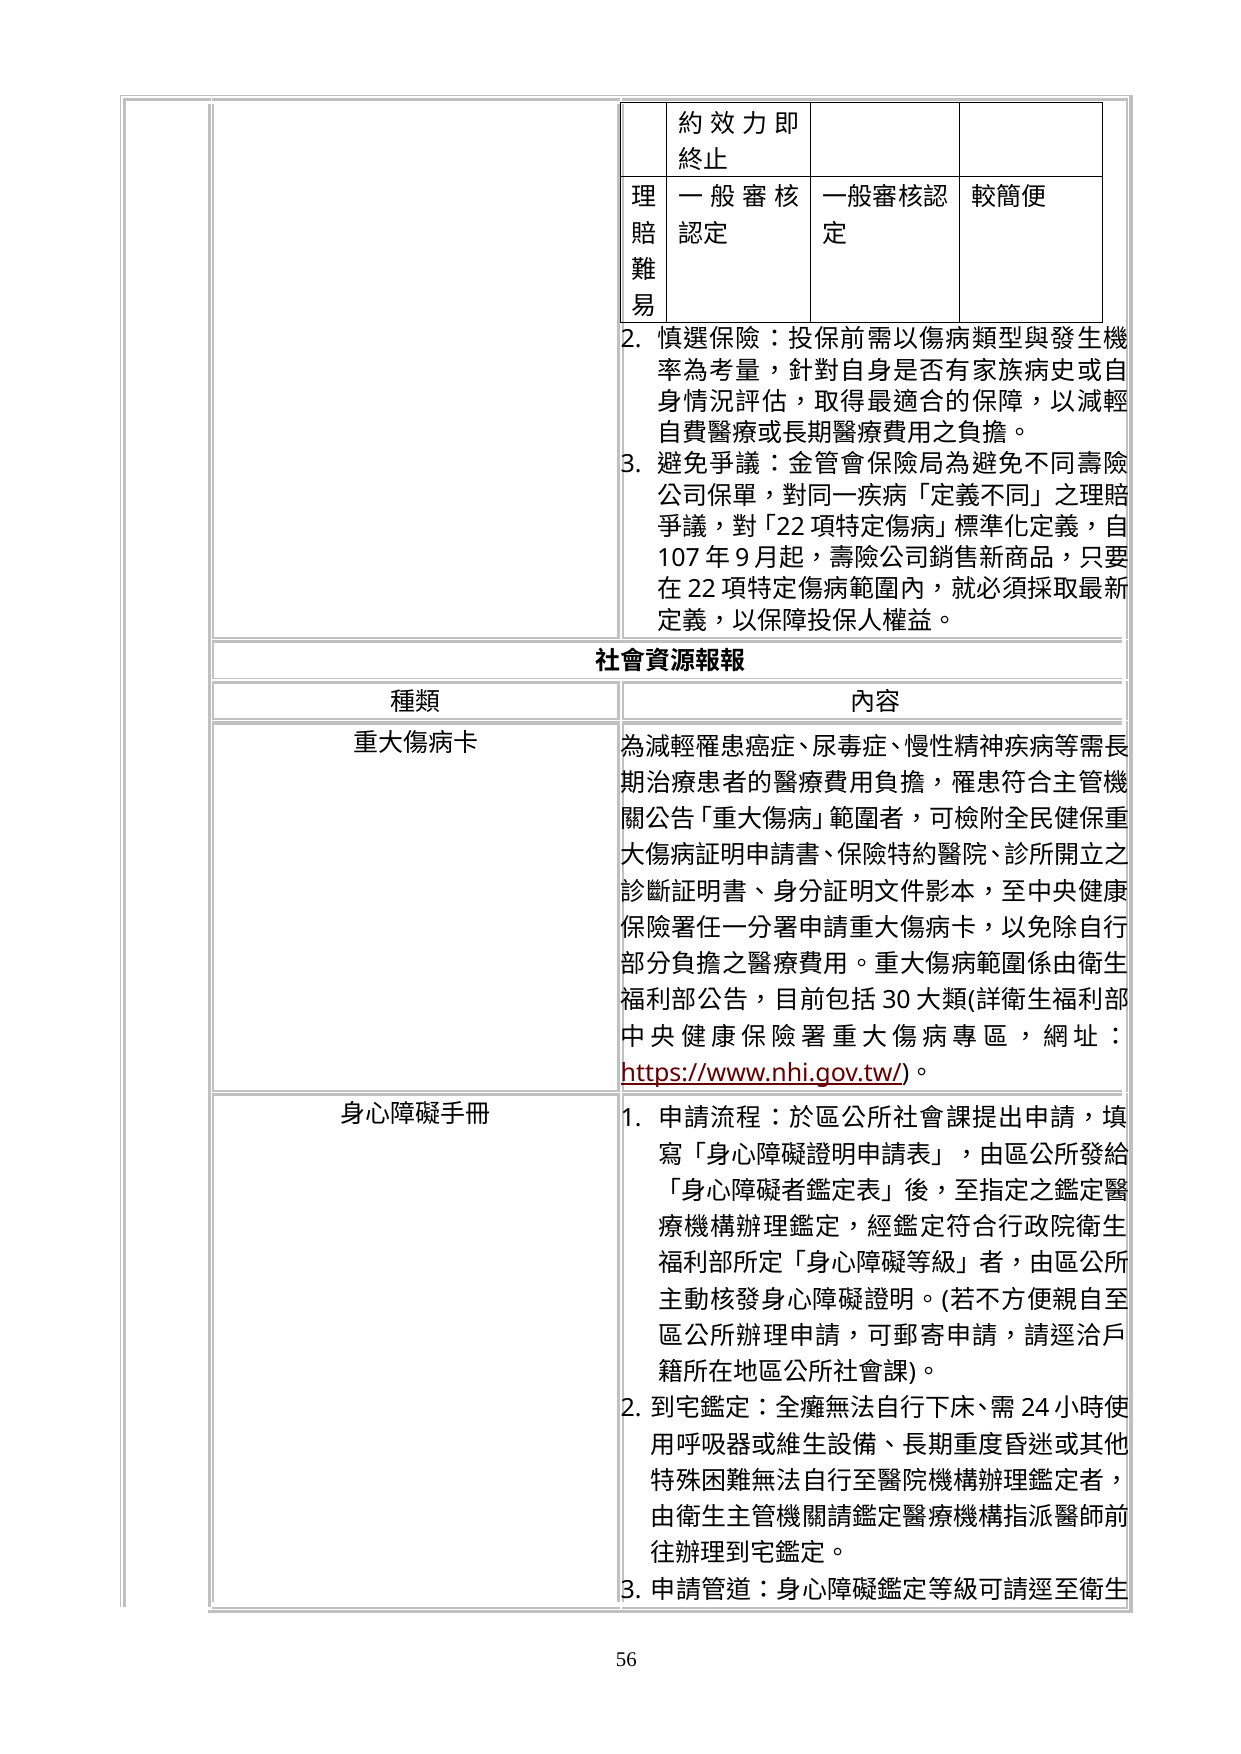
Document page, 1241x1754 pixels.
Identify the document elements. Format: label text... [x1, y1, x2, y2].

table_cell [624, 103, 666, 176]
table_cell 種類 [214, 684, 617, 718]
table_cell 約效力即終止 [667, 103, 810, 176]
table_cell 身心障礙手冊 [211, 1090, 620, 1607]
table_cell [811, 103, 959, 176]
table_cell 較簡便 [960, 177, 1102, 322]
table_cell 醫療保險類別：除住院醫療險（包括日額給付及實支實付型）與癌症險外，壽險公司歷年開發出「重大疾病險」、「特定傷病險」、「重大傷病險」等保單，相關理賠依據、理賠範圍、疾病屬性、理賠給付方式、理賠難易比較如下： 慎選保險：投保前需以傷病類型與發生機率為考量，針對自身是否有家族病史或自身情況評估，取得最適合的保障，以減輕自費醫療或長期醫療費用之負擔。 避免爭議：金管會保險局為避免不同壽險公司保單，對同一疾病「定義不同」之理賠爭議，對「22項特定傷病」標準化定義，自107年9月起，壽險公司銷售新商品，只要在22項特定傷病範圍內，就必須採取最新定義，以保障投保人權益。 [620, 96, 1129, 637]
table_cell 理賠難易 [624, 177, 666, 322]
table_cell 為減輕罹患癌症、尿毒症、慢性精神疾病等需長期治療患者的醫療費用負擔，罹患符合主管機關公告「重大傷病」範圍者，可檢附全民健保重大傷病証明申請書、保險特約醫院、診所開立之診斷証明書、身分証明文件影本，至中央健康保險署任一分署申請重大傷病卡，以免除自行部分負擔之醫療費用。重大傷病範圍係由衛生福利部公告，目前包括30大類(詳衛生福利部中央健康保險署重大傷病專區，網址：https://www.nhi.gov.tw/)。 [620, 718, 1129, 1090]
table_header [126, 101, 211, 1090]
table_cell [126, 1090, 208, 1607]
table_cell 重大傷病卡 [214, 725, 617, 1090]
table_cell 內容 [620, 678, 1129, 718]
table_cell [211, 96, 620, 637]
table_cell 一般審核認定 [811, 177, 959, 322]
table_cell 申請流程：於區公所社會課提出申請，填寫「身心障礙證明申請表」，由區公所發給「身心障礙者鑑定表」後，至指定之鑑定醫療機構辦理鑑定，經鑑定符合行政院衛生福利部所定「身心障礙等級」者，由區公所主動核發身心障礙證明。(若不方便親自至區公所辦理申請，可郵寄申請，請逕洽戶籍所在地區公所社會課)。 到宅鑑定：全癱無法自行下床、需24小時使用呼吸器或維生設備、長期重度昏迷或其他特殊困難無法自行至醫院機構辦理鑑定者，由衛生主管機關請鑑定醫療機構指派醫師前往辦理到宅鑑定。 申請管道：身心障礙鑑定等級可請逕至衛生 [620, 1090, 1129, 1607]
table_cell [960, 103, 1102, 176]
table_cell 社會資源報報 [211, 637, 1129, 678]
table_cell 一般審核認定 [667, 177, 810, 322]
